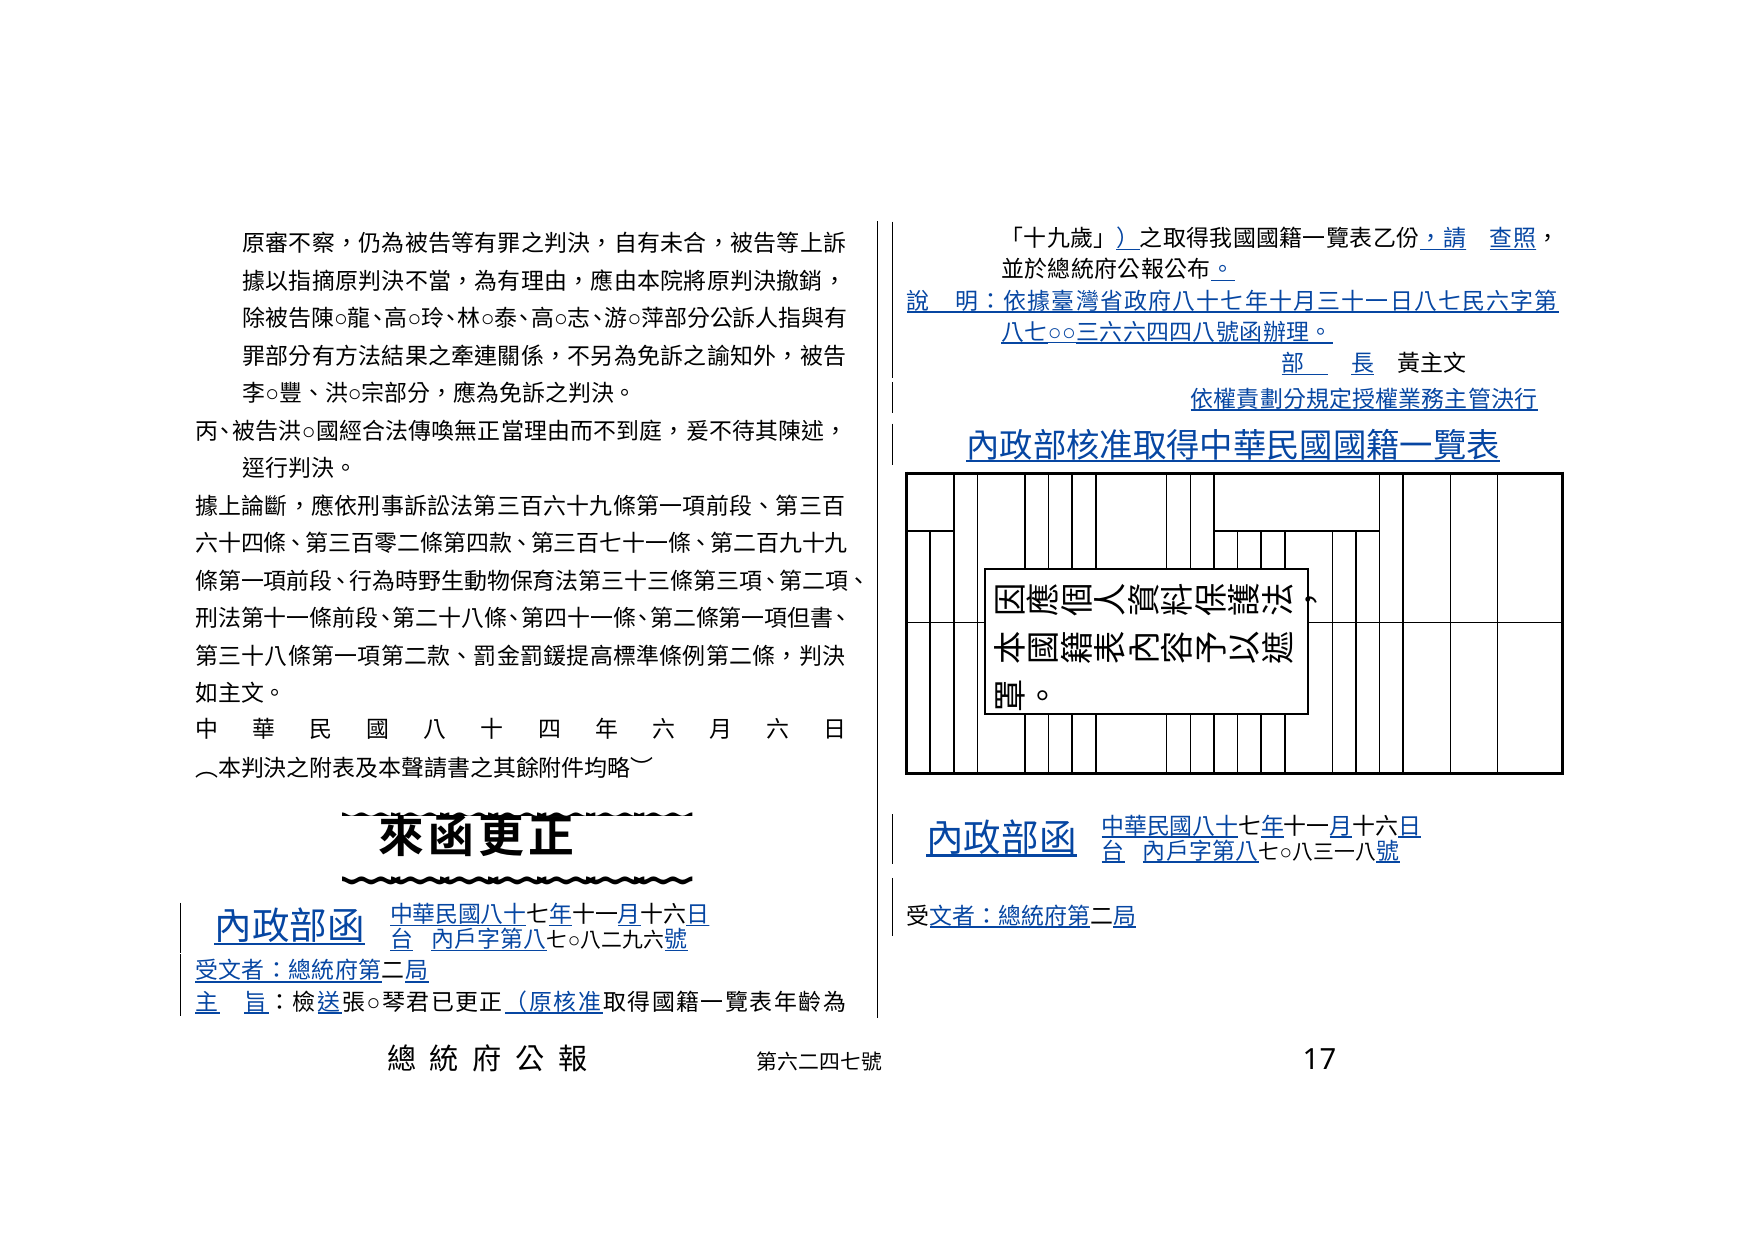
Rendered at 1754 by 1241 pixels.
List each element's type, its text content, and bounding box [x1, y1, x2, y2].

table_cell [1427, 623, 1450, 772]
text 中華民國八十四年六月六日 [195, 709, 847, 744]
table_cell [978, 623, 1001, 772]
table_header [192, 784, 340, 815]
table_cell [1026, 715, 1048, 772]
table_cell [1286, 715, 1308, 772]
table_cell [1380, 623, 1402, 772]
table_header 內政部函 [904, 814, 1098, 865]
table_cell [1238, 532, 1260, 568]
table_cell [1333, 532, 1355, 622]
table_header [1191, 475, 1213, 568]
table_header 部 長 黃主文 [1162, 347, 1540, 382]
table_cell [1544, 623, 1561, 772]
table_cell [908, 623, 929, 772]
table_cell [1498, 623, 1513, 772]
table_cell 台內戶字第八七○八二九六號 [387, 928, 855, 954]
table_header [955, 475, 977, 622]
table_cell [1333, 623, 1355, 772]
table_cell [1073, 715, 1095, 772]
table_header [1167, 475, 1190, 568]
text ︵本判決之附表及本聲請書之其餘附件均略︶ [195, 744, 847, 784]
text 說 明：依據臺灣省政府八十七年十月三十一日八七民六字第 [907, 284, 1559, 311]
table_cell [1191, 715, 1213, 772]
text 「十九歲」）之取得我國國籍一覽表乙份，請 查照，並於總統府公報公布。 [907, 222, 1559, 284]
table_cell [1001, 715, 1024, 772]
table_cell [1404, 623, 1427, 772]
table_header [1451, 475, 1497, 622]
table_cell [931, 623, 953, 772]
table_cell 中華民國八十七年十一月十六日 [387, 903, 855, 928]
table_cell [1357, 532, 1379, 622]
table_header ﹏﹏﹏﹏﹏﹏﹏ [340, 784, 852, 815]
table_cell [1513, 623, 1529, 772]
table_cell [1119, 715, 1143, 772]
table_cell [931, 532, 953, 622]
table_header [1404, 475, 1450, 622]
table_cell [1215, 532, 1237, 568]
table_cell [1529, 623, 1544, 772]
table_header [1097, 475, 1166, 568]
text 八七○○三六六四四八號函辦理。 [907, 313, 1559, 347]
table_cell [1238, 715, 1260, 772]
table_cell [1474, 623, 1497, 772]
table_cell [1143, 715, 1166, 772]
table_cell [1215, 715, 1237, 772]
table_header [1049, 475, 1071, 568]
table_header [978, 475, 1024, 622]
table_header [1026, 475, 1048, 568]
text 受文者：總統府第二局 [195, 954, 847, 985]
table_header [908, 475, 953, 530]
text 丙、被告洪○國經合法傳喚無正當理由而不到庭，爰不待其陳述，逕行判決。 [195, 409, 847, 484]
table_cell [1309, 623, 1332, 772]
text 受文者：總統府第二局 [907, 878, 1559, 936]
table_cell 依權責劃分規定授權業務主管決行 [1162, 382, 1540, 417]
table_header [1073, 475, 1095, 568]
table_cell 內政部函 [192, 903, 387, 954]
table_cell [1097, 715, 1119, 772]
table_cell [908, 532, 929, 622]
table_cell [1451, 623, 1474, 772]
table_header 中華民國八十七年十一月十六日 [1099, 814, 1567, 839]
table_cell 台內戶字第八七○八三一八號 [1099, 839, 1567, 865]
table_cell [192, 815, 340, 859]
table_cell [192, 859, 340, 903]
table_cell [1049, 715, 1071, 772]
table_header [1215, 475, 1379, 530]
text 據上論斷，應依刑事訴訟法第三百六十九條第一項前段、第三百六十四條、第三百零二條第四款、第三百七十一條、第二百九十九條第一項前段、行為時野生動物保育法第三十三條第三項、第二項、刑法第十一條前段、第二十八條、第四十一條、第二條第一項但書、第三十八條第一項第二款、罰金罰鍰提高標準條例第二條，判決如主文。 [195, 484, 847, 709]
table_cell [1286, 532, 1332, 622]
table_cell [1167, 715, 1190, 772]
table_cell 來函更正 [340, 815, 852, 859]
text 主 旨：檢送張○琴君已更正（原核准取得國籍一覽表年齡為 [195, 985, 847, 1016]
table_cell [1262, 532, 1284, 568]
table_cell ﹏﹏﹏﹏﹏﹏﹏ [340, 859, 852, 903]
text 三、本件被告等犯罪後，野生動物保育法於八十三年十月二十九日修正公布，其第四十條第一項第二款已廢止加工罪之處罰，原審不察，仍為被告等有罪之判決，自有未合，被告等上訴據以指摘原判決不當，為有理由，應由本院將原判決撤銷，除被告陳○龍、高○玲、林○泰、高○志、游○萍部分公訴人指與有罪部分有方法結果之牽連關係，不另為免訴之諭知外，被告李○豐、洪○宗部分，應為免訴之判決。 [195, 222, 847, 409]
table_cell [1262, 715, 1284, 772]
table_header [1380, 475, 1402, 622]
text 內政部核准取得中華民國國籍一覽表 [907, 424, 1559, 465]
table_cell [955, 623, 977, 772]
table_header [1498, 475, 1561, 622]
table_cell [1357, 623, 1379, 772]
